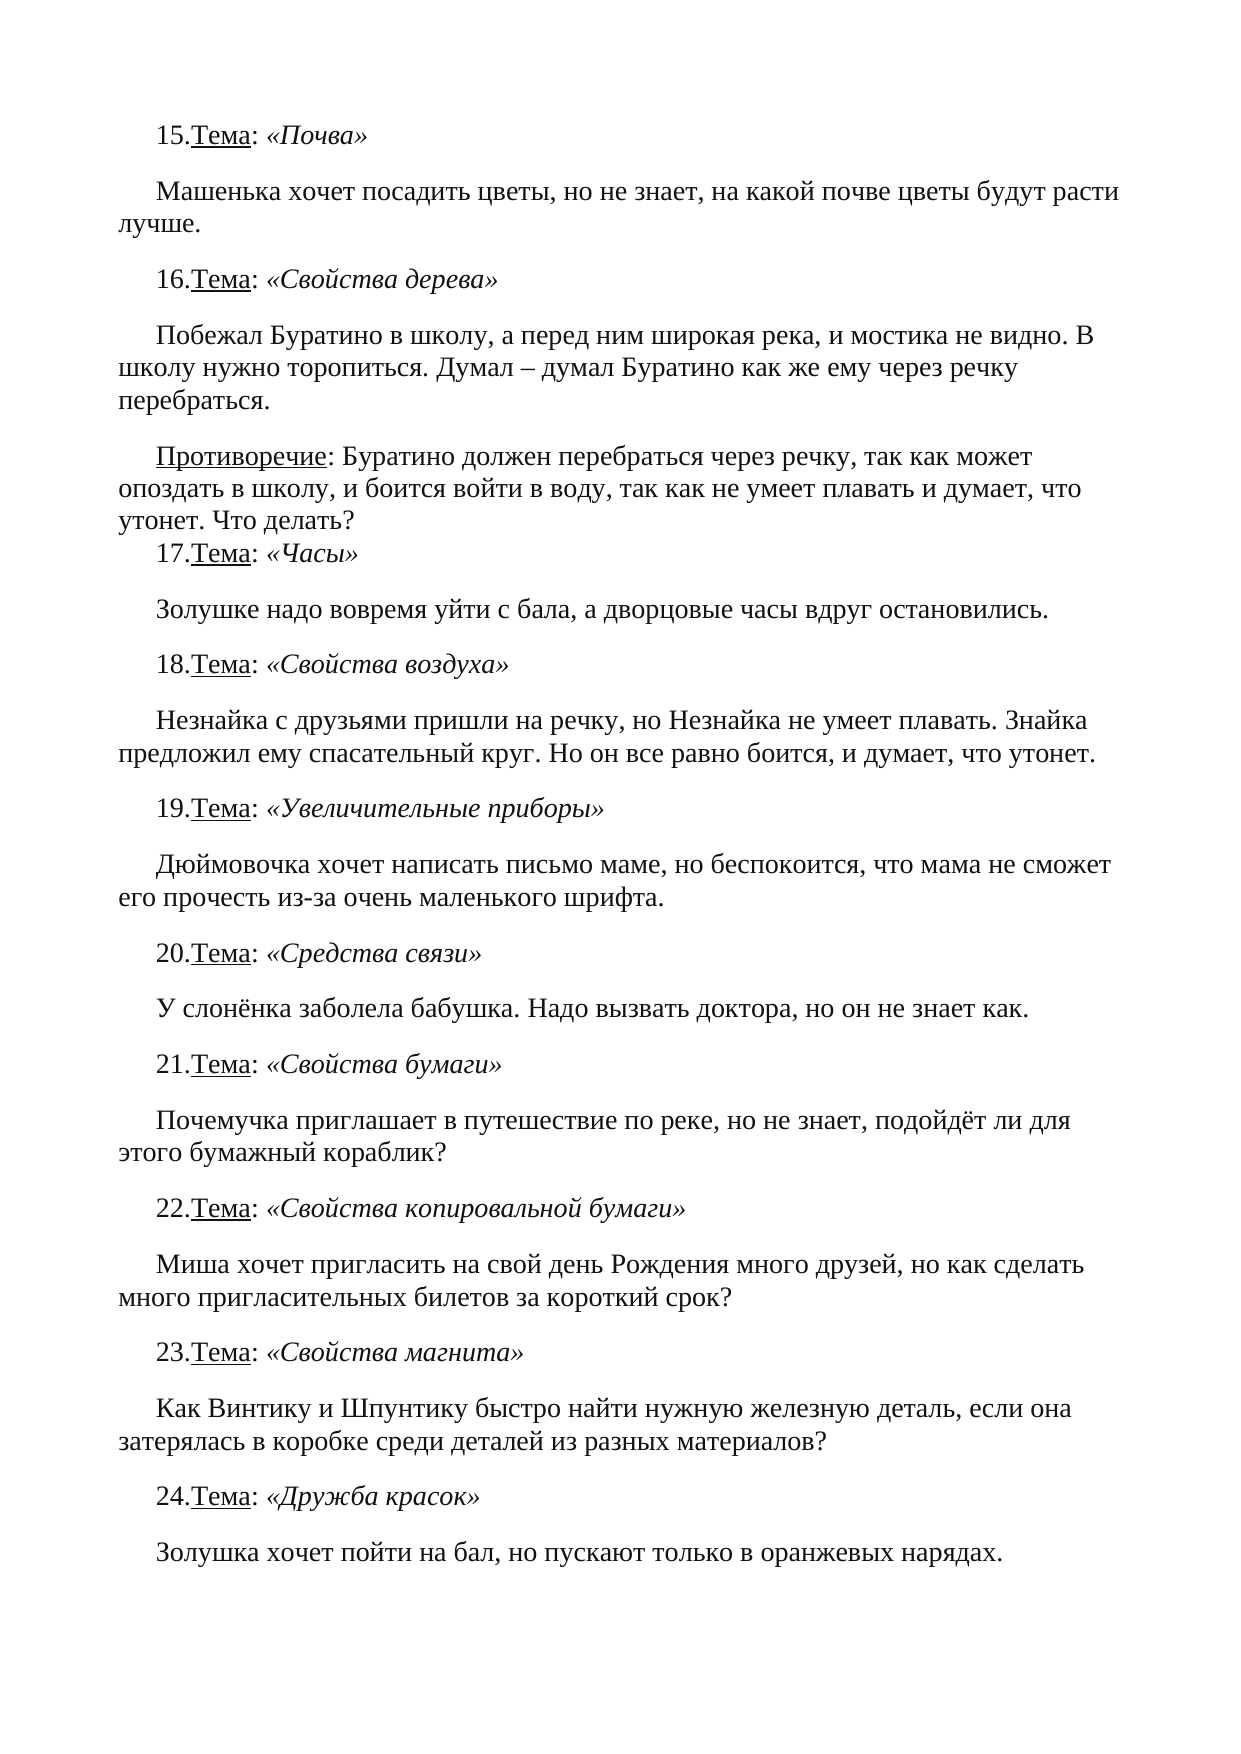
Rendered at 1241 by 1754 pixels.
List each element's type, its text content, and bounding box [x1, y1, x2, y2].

text 20.Тема: «Средства связи» [118, 936, 1122, 968]
text Миша хочет пригласить на свой день Рождения много друзей, но как сделать много пригласительных билетов за короткий срок? [118, 1247, 1122, 1312]
text Дюймовочка хочет написать письмо маме, но беспокоится, что мама не сможет его прочесть из-за очень маленького шрифта. [118, 847, 1122, 912]
text 16.Тема: «Свойства дерева» [118, 262, 1122, 294]
text Как Винтику и Шпунтику быстро найти нужную железную деталь, если она затерялась в коробке среди деталей из разных материалов? [118, 1391, 1122, 1456]
text 15.Тема: «Почва» [118, 118, 1122, 151]
text 23.Тема: «Свойства магнита» [118, 1335, 1122, 1368]
text У слонёнка заболела бабушка. Надо вызвать доктора, но он не знает как. [118, 991, 1122, 1024]
text Побежал Буратино в школу, а перед ним широкая река, и мостика не видно. В школу нужно торопиться. Думал – думал Буратино как же ему через речку перебраться. [118, 318, 1122, 415]
text 24.Тема: «Дружба красок» [118, 1479, 1122, 1512]
text 18.Тема: «Свойства воздуха» [118, 647, 1122, 680]
text 21.Тема: «Свойства бумаги» [118, 1047, 1122, 1080]
text Почемучка приглашает в путешествие по реке, но не знает, подойдёт ли для этого бумажный кораблик? [118, 1103, 1122, 1168]
text Машенька хочет посадить цветы, но не знает, на какой почве цветы будут расти лучше. [118, 174, 1122, 239]
text Противоречие: Буратино должен перебраться через речку, так как может опоздать в школу, и боится войти в воду, так как не умеет плавать и думает, что утонет. Что делать? [118, 439, 1122, 536]
text 17.Тема: «Часы» [118, 536, 1122, 568]
text Незнайка с друзьями пришли на речку, но Незнайка не умеет плавать. Знайка предложил ему спасательный круг. Но он все равно боится, и думает, что утонет. [118, 703, 1122, 768]
text Золушка хочет пойти на бал, но пускают только в оранжевых нарядах. [118, 1535, 1122, 1568]
text 19.Тема: «Увеличительные приборы» [118, 792, 1122, 824]
text 22.Тема: «Свойства копировальной бумаги» [118, 1191, 1122, 1224]
text Золушке надо вовремя уйти с бала, а дворцовые часы вдруг остановились. [118, 592, 1122, 624]
